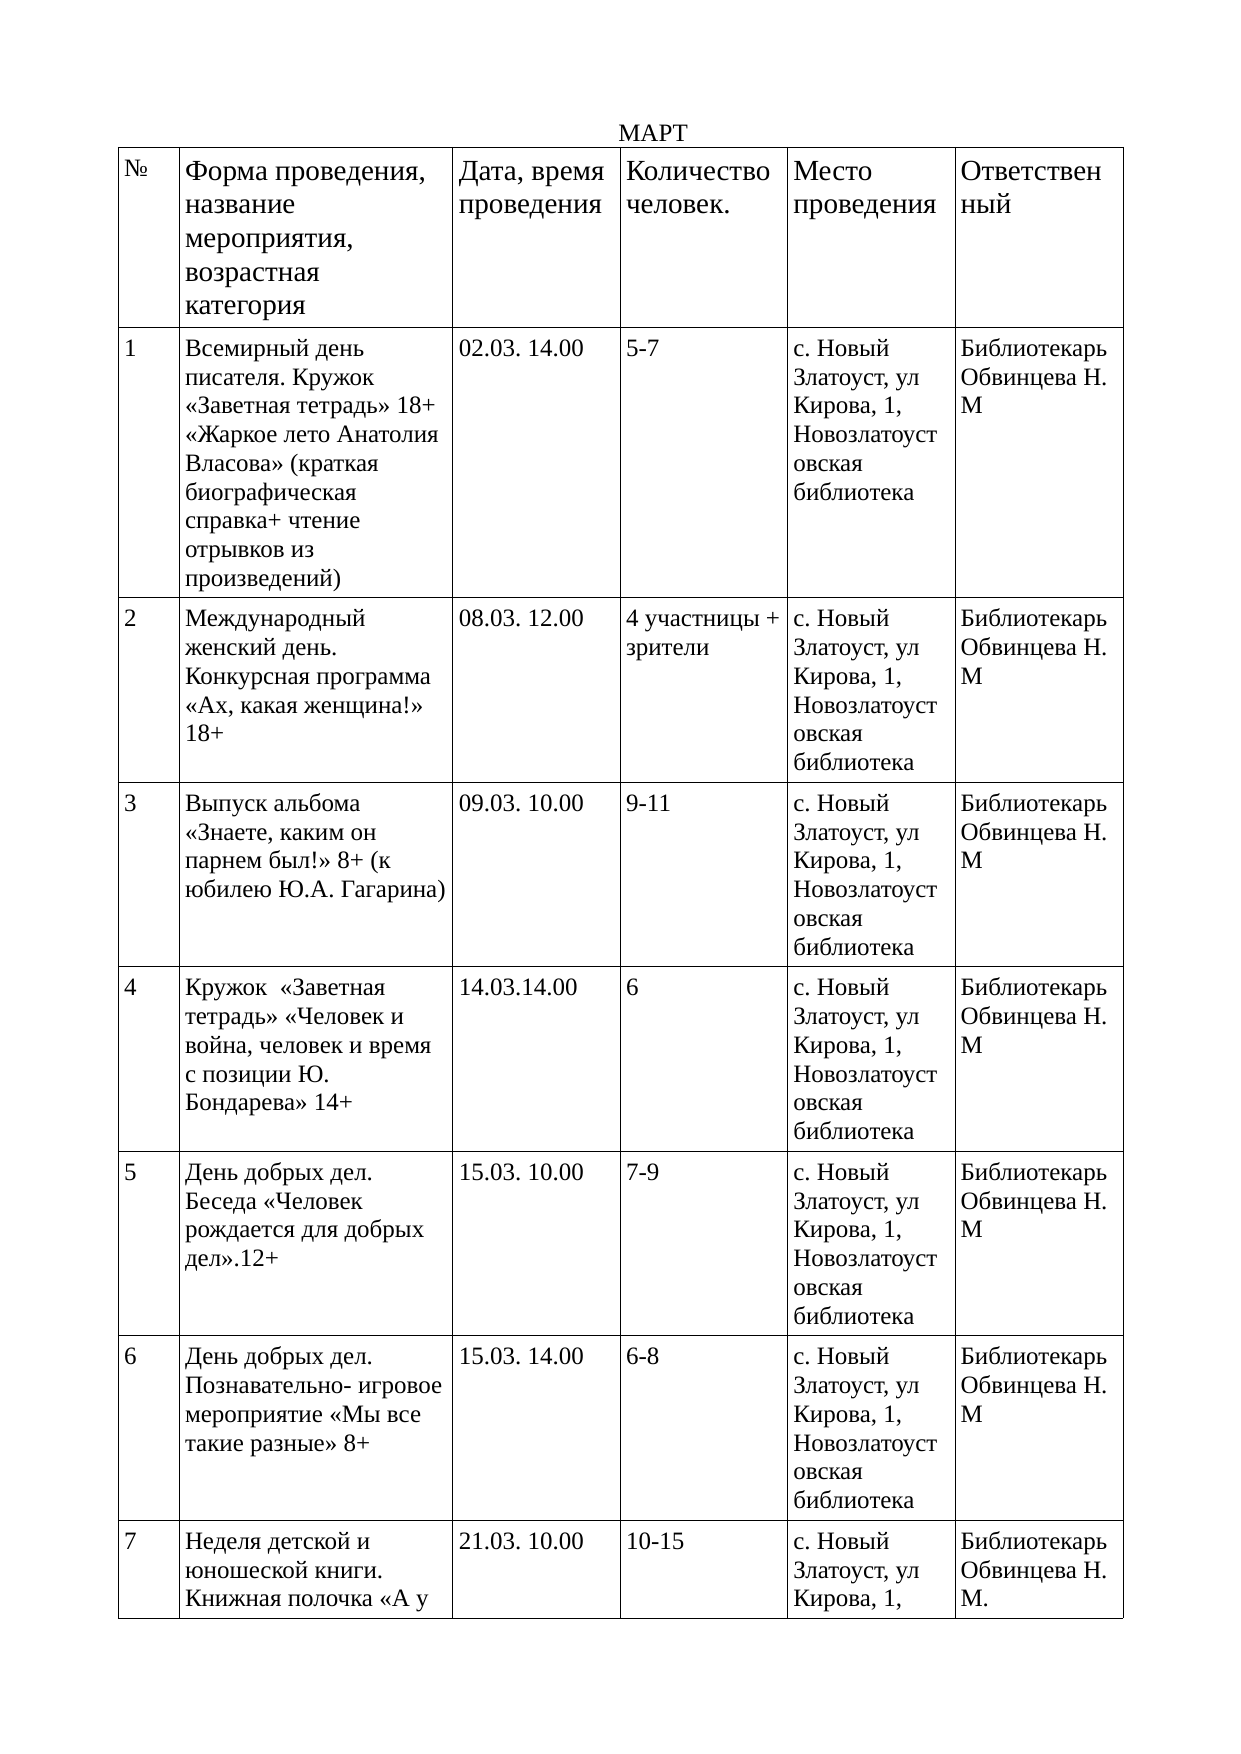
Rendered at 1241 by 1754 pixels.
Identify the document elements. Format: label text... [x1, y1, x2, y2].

table_cell с. Новый Златоуст, ул Кирова, 1, [788, 1521, 955, 1618]
table_header Место проведения [788, 148, 955, 327]
table_header Форма проведения, название мероприятия, возрастная категория [180, 148, 452, 327]
table_cell 09.03. 10.00 [453, 783, 620, 966]
table_cell с. Новый Златоуст, ул Кирова, 1, Новозлатоустовская библиотека [788, 967, 955, 1151]
table_cell 3 [119, 783, 179, 966]
table_cell Неделя детской и юношеской книги. Книжная полочка «А у [180, 1521, 452, 1618]
table_cell 2 [119, 598, 179, 782]
table_cell 10-15 [621, 1521, 787, 1618]
table_cell 15.03. 10.00 [453, 1152, 620, 1335]
table_header № [119, 148, 179, 327]
table_cell 21.03. 10.00 [453, 1521, 620, 1618]
table_cell Библиотекарь Обвинцева Н. М [956, 1336, 1123, 1520]
table_cell 6-8 [621, 1336, 787, 1520]
table_cell 5-7 [621, 328, 787, 597]
table_cell Международный женский день. Конкурсная программа «Ах, какая женщина!» 18+ [180, 598, 452, 782]
table_cell 4 [119, 967, 179, 1151]
table_cell 6 [621, 967, 787, 1151]
table_cell Выпуск альбома «Знаете, каким он парнем был!» 8+ (к юбилею Ю.А. Гагарина) [180, 783, 452, 966]
table_cell Всемирный день писателя. Кружок «Заветная тетрадь» 18+ «Жаркое лето Анатолия Власова» (краткая биографическая справка+ чтение отрывков из произведений) [180, 328, 452, 597]
table_cell Библиотекарь Обвинцева Н. М [956, 1152, 1123, 1335]
text МАРТ [118, 118, 1122, 147]
table_header Дата, время проведения [453, 148, 620, 327]
table_cell Кружок «Заветная тетрадь» «Человек и война, человек и время с позиции Ю. Бондарева» 14+ [180, 967, 452, 1151]
table_cell День добрых дел. Познавательно- игровое мероприятие «Мы все такие разные» 8+ [180, 1336, 452, 1520]
table_cell с. Новый Златоуст, ул Кирова, 1, Новозлатоустовская библиотека [788, 1152, 955, 1335]
table_cell 5 [119, 1152, 179, 1335]
table_cell 14.03.14.00 [453, 967, 620, 1151]
table_cell с. Новый Златоуст, ул Кирова, 1, Новозлатоустовская библиотека [788, 1336, 955, 1520]
table_cell День добрых дел. Беседа «Человек рождается для добрых дел».12+ [180, 1152, 452, 1335]
table_cell 7 [119, 1521, 179, 1618]
table_cell с. Новый Златоуст, ул Кирова, 1, Новозлатоустовская библиотека [788, 783, 955, 966]
table_cell 9-11 [621, 783, 787, 966]
table_header Ответственный [956, 148, 1123, 327]
table_cell 4 участницы + зрители [621, 598, 787, 782]
table_cell Библиотекарь Обвинцева Н. М [956, 598, 1123, 782]
table_cell 08.03. 12.00 [453, 598, 620, 782]
table_cell с. Новый Златоуст, ул Кирова, 1, Новозлатоустовская библиотека [788, 598, 955, 782]
table_cell 02.03. 14.00 [453, 328, 620, 597]
table_cell Библиотекарь Обвинцева Н. М. [956, 1521, 1123, 1618]
table_cell с. Новый Златоуст, ул Кирова, 1, Новозлатоустовская библиотека [788, 328, 955, 597]
table_cell 7-9 [621, 1152, 787, 1335]
table_cell 15.03. 14.00 [453, 1336, 620, 1520]
table_cell 6 [119, 1336, 179, 1520]
table_cell 1 [119, 328, 179, 597]
table_cell Библиотекарь Обвинцева Н. М [956, 783, 1123, 966]
table_cell Библиотекарь Обвинцева Н. М [956, 967, 1123, 1151]
table_header Количество человек. [621, 148, 787, 327]
table_cell Библиотекарь Обвинцева Н. М [956, 328, 1123, 597]
